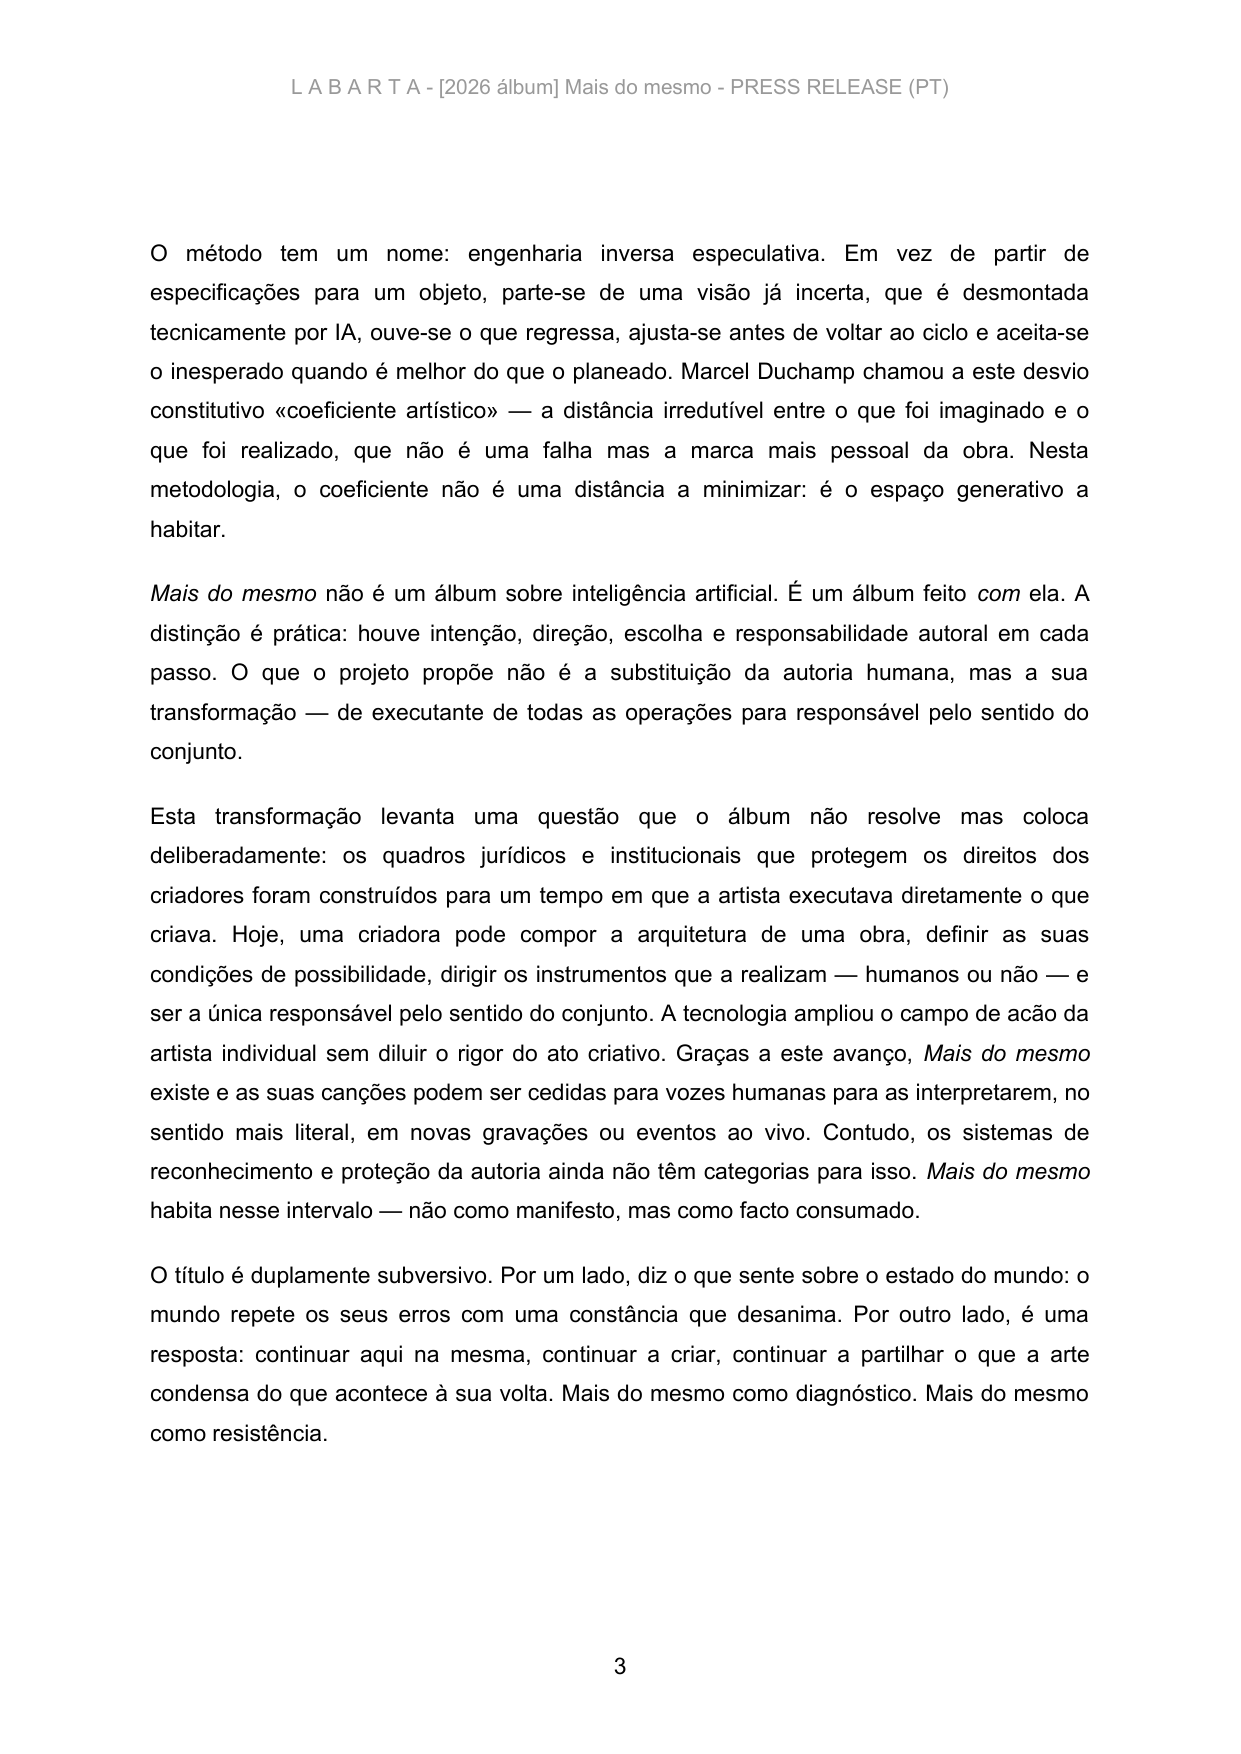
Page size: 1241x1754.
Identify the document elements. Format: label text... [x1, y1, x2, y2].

text O método tem um nome: engenharia inversa especulativa. Em vez de partir de especificações para um objeto, parte-se de uma visão já incerta, que é desmontada tecnicamente por IA, ouve-se o que regressa, ajusta-se antes de voltar ao ciclo e aceita-se o inesperado quando é melhor do que o planeado. Marcel Duchamp chamou a este desvio constitutivo «coeficiente artístico» — a distância irredutível entre o que foi imaginado e o que foi realizado, que não é uma falha mas a marca mais pessoal da obra. Nesta metodologia, o coeficiente não é uma distância a minimizar: é o espaço generativo a habitar. [150, 239, 1090, 542]
text Mais do mesmo não é um álbum sobre inteligência artificial. É um álbum feito com ela. A distinção é prática: houve intenção, direção, escolha e responsabilidade autoral em cada passo. O que o projeto propõe não é a substituição da autoria humana, mas a sua transformação — de executante de todas as operações para responsável pelo sentido do conjunto. [150, 580, 1090, 764]
text Esta transformação levanta uma questão que o álbum não resolve mas coloca deliberadamente: os quadros jurídicos e institucionais que protegem os direitos dos criadores foram construídos para um tempo em que a artista executava diretamente o que criava. Hoje, uma criadora pode compor a arquitetura de uma obra, definir as suas condições de possibilidade, dirigir os instrumentos que a realizam — humanos ou não — e ser a única responsável pelo sentido do conjunto. A tecnologia ampliou o campo de acão da artista individual sem diluir o rigor do ato criativo. Graças a este avanço, Mais do mesmo existe e as suas canções podem ser cedidas para vozes humanas para as interpretarem, no sentido mais literal, em novas gravações ou eventos ao vivo. Contudo, os sistemas de reconhecimento e proteção da autoria ainda não têm categorias para isso. Mais do mesmo habita nesse intervalo — não como manifesto, mas como facto consumado. [150, 803, 1090, 1224]
text O título é duplamente subversivo. Por um lado, diz o que sente sobre o estado do mundo: o mundo repete os seus erros com uma constância que desanima. Por outro lado, é uma resposta: continuar aqui na mesma, continuar a criar, continuar a partilhar o que a arte condensa do que acontece à sua volta. Mais do mesmo como diagnóstico. Mais do mesmo como resistência. [150, 1262, 1090, 1446]
